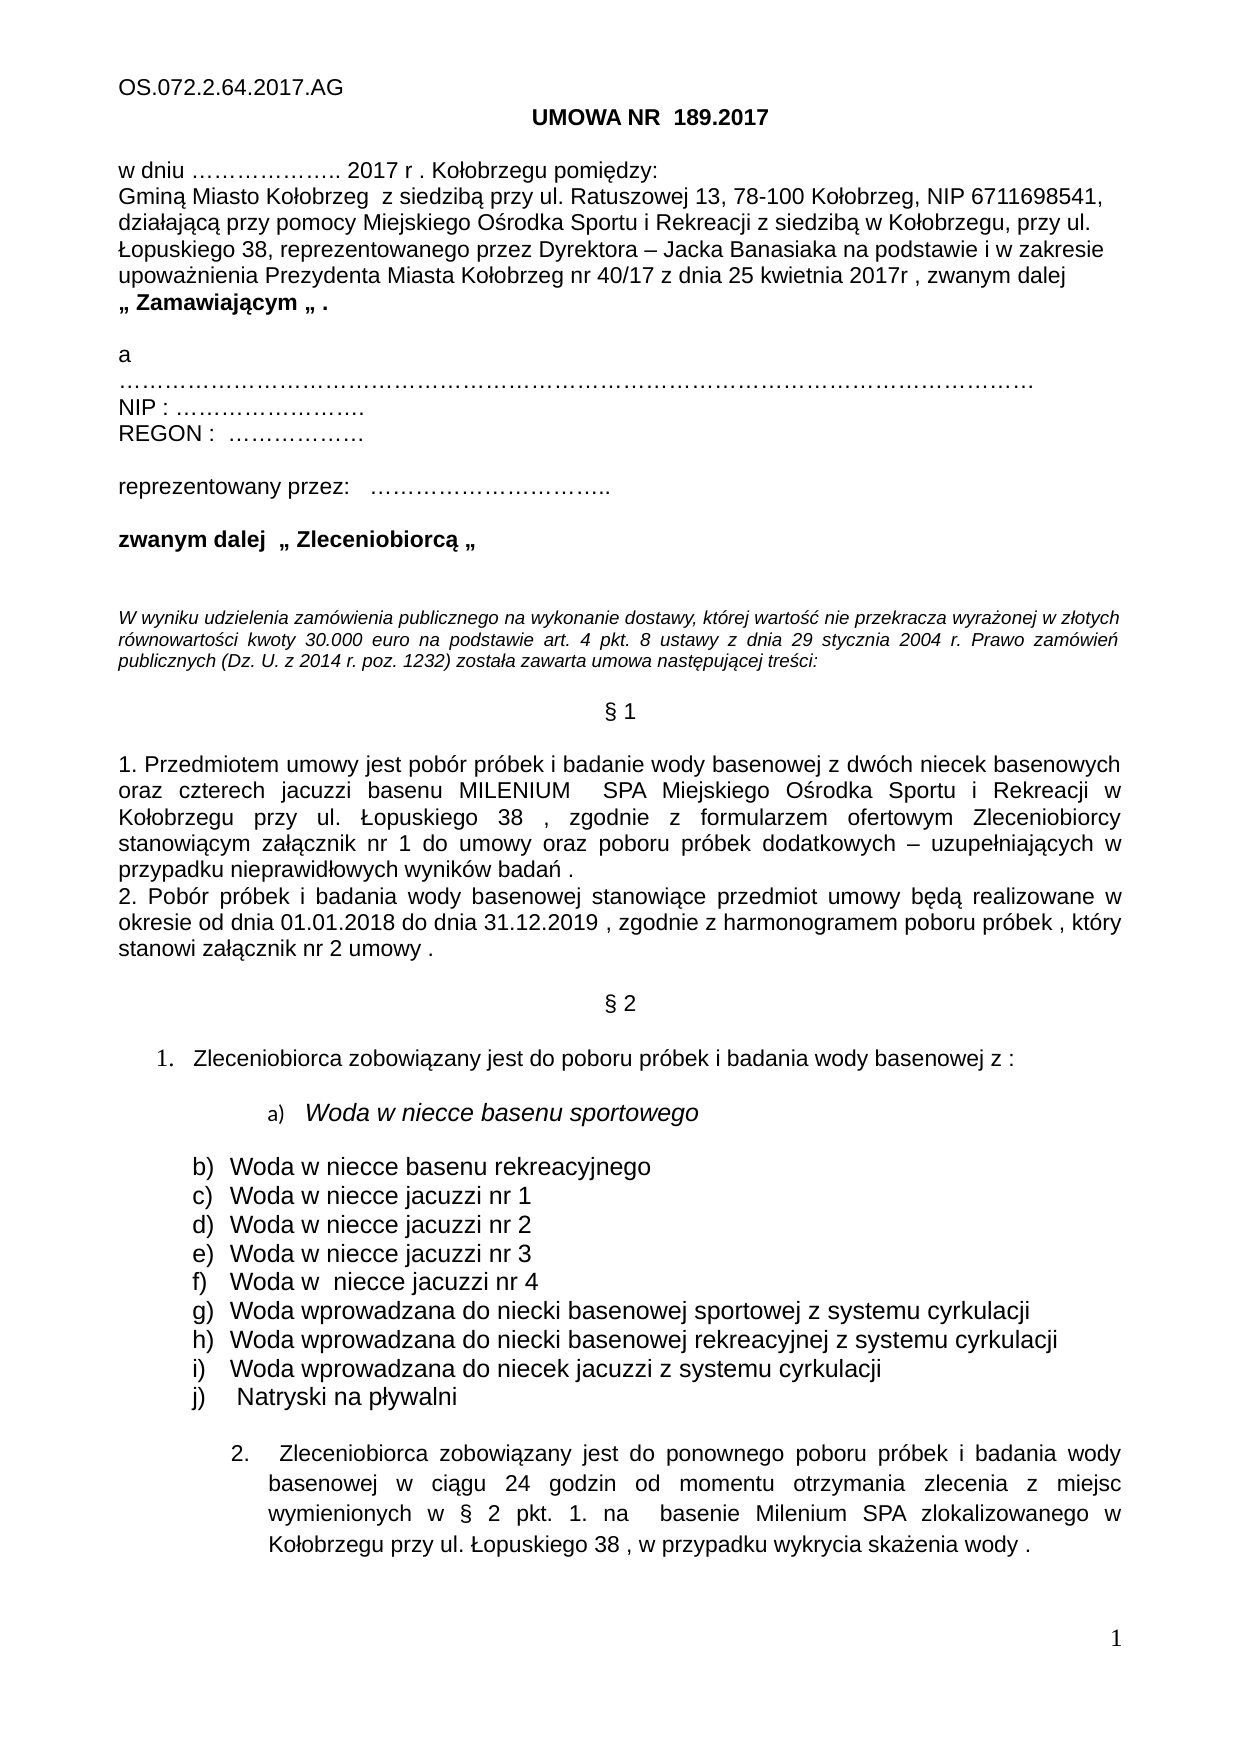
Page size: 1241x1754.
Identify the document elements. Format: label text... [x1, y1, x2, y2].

list Natryski na pływalni [192, 1382, 1122, 1411]
list Woda w niecce jacuzzi nr 3 [192, 1239, 1122, 1267]
text ………………………………………………………………………………………………………… [118, 367, 1122, 394]
list Woda w niecce jacuzzi nr 4 [192, 1267, 1122, 1296]
text W wyniku udzielenia zamówienia publicznego na wykonanie dostawy, której wartość nie przekracza wyrażonej w złotych równowartości kwoty 30.000 euro na podstawie art. 4 pkt. 8 ustawy z dnia 29 stycznia 2004 r. Prawo zamówień publicznych (Dz. U. z 2014 r. poz. 1232) została zawarta umowa następującej treści: [118, 607, 1122, 672]
list Woda wprowadzana do niecek jacuzzi z systemu cyrkulacji [192, 1354, 1122, 1382]
text REGON : ……………… [118, 420, 1122, 447]
list Woda wprowadzana do niecki basenowej sportowej z systemu cyrkulacji [192, 1296, 1122, 1325]
text 1. Przedmiotem umowy jest pobór próbek i badanie wody basenowej z dwóch niecek basenowych oraz czterech jacuzzi basenu MILENIUM SPA Miejskiego Ośrodka Sportu i Rekreacji w Kołobrzegu przy ul. Łopuskiego 38 , zgodnie z formularzem ofertowym Zleceniobiorcy stanowiącym załącznik nr 1 do umowy oraz poboru próbek dodatkowych – uzupełniających w przypadku nieprawidłowych wyników badań . [118, 751, 1122, 883]
text Gminą Miasto Kołobrzeg z siedzibą przy ul. Ratuszowej 13, 78-100 Kołobrzeg, NIP 6711698541, działającą przy pomocy Miejskiego Ośrodka Sportu i Rekreacji z siedzibą w Kołobrzegu, przy ul. Łopuskiego 38, reprezentowanego przez Dyrektora – Jacka Banasiaka na podstawie i w zakresie upoważnienia Prezydenta Miasta Kołobrzeg nr 40/17 z dnia 25 kwietnia 2017r , zwanym dalej „ Zamawiającym „ . [118, 183, 1122, 315]
list Woda w niecce jacuzzi nr 1 [192, 1181, 1122, 1210]
list Woda w niecce basenu rekreacyjnego [192, 1152, 1122, 1181]
text zwanym dalej „ Zleceniobiorcą „ [118, 526, 1122, 552]
list Woda wprowadzana do niecki basenowej rekreacyjnej z systemu cyrkulacji [192, 1325, 1122, 1354]
list Woda w niecce jacuzzi nr 2 [192, 1210, 1122, 1239]
text § 1 [118, 698, 1122, 724]
text 2. Pobór próbek i badania wody basenowej stanowiące przedmiot umowy będą realizowane w okresie od dnia 01.01.2018 do dnia 31.12.2019 , zgodnie z harmonogramem poboru próbek , który stanowi załącznik nr 2 umowy . [118, 883, 1122, 962]
list Zleceniobiorca zobowiązany jest do poboru próbek i badania wody basenowej z : [156, 1043, 1122, 1072]
text UMOWA NR 189.2017 [118, 104, 1122, 130]
text a [118, 341, 1122, 367]
list Woda w niecce basenu sportowego [267, 1098, 1122, 1127]
list Zleceniobiorca zobowiązany jest do ponownego poboru próbek i badania wody basenowej w ciągu 24 godzin od momentu otrzymania zlecenia z miejsc wymienionych w § 2 pkt. 1. na basenie Milenium SPA zlokalizowanego w Kołobrzegu przy ul. Łopuskiego 38 , w przypadku wykrycia skażenia wody . [231, 1440, 1122, 1557]
text reprezentowany przez: ………………………….. [118, 473, 1122, 499]
text w dniu ……………….. 2017 r . Kołobrzegu pomiędzy: [118, 157, 1122, 183]
text § 2 [118, 990, 1122, 1017]
text OS.072.2.64.2017.AG [118, 74, 1122, 100]
text NIP : ……………………. [118, 394, 1122, 420]
